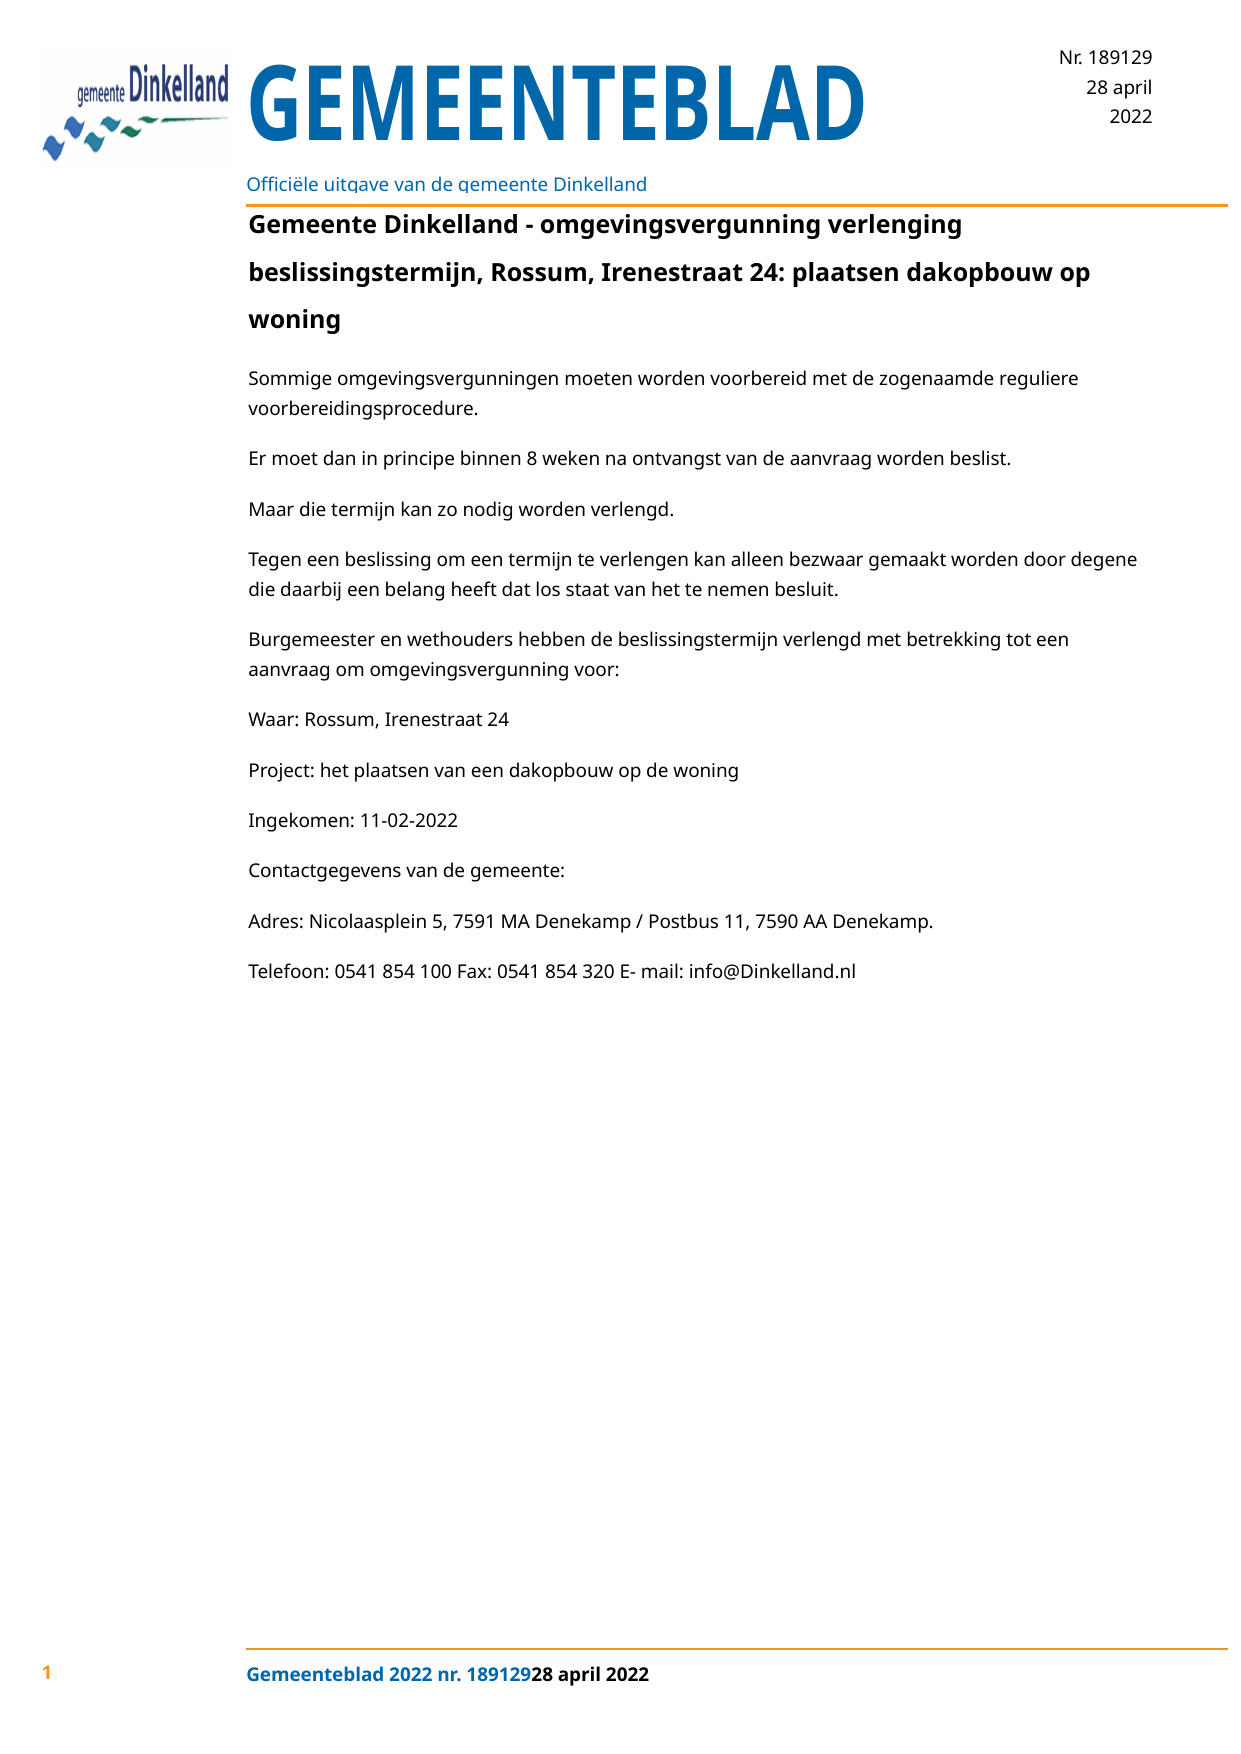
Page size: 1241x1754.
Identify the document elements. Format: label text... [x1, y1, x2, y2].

text Sommige omgevingsvergunningen moeten worden voorbereid met de zogenaamde reguliere voorbereidingsprocedure. [248, 366, 1152, 421]
text Er moet dan in principe binnen 8 weken na ontvangst van de aanvraag worden beslist. [248, 446, 1152, 471]
text Project: het plaatsen van een dakopbouw op de woning [248, 757, 1152, 782]
picture [41, 47, 231, 172]
text Gemeente Dinkelland - omgevingsvergunning verlenging beslissingstermijn, Rossum, Irenestraat 24: plaatsen dakopbouw op woning [248, 207, 1152, 336]
text Waar: Rossum, Irenestraat 24 [248, 706, 1152, 732]
text Burgemeester en wethouders hebben de beslissingstermijn verlengd met betrekking tot een aanvraag om omgevingsvergunning voor: [248, 626, 1152, 682]
text Ingekomen: 11-02-2022 [248, 807, 1152, 833]
text Tegen een beslissing om een termijn te verlengen kan alleen bezwaar gemaakt worden door degene die daarbij een belang heeft dat los staat van het te nemen besluit. [248, 546, 1152, 602]
text Contactgegevens van de gemeente: [248, 858, 1152, 883]
text Maar die termijn kan zo nodig worden verlengd. [248, 496, 1152, 522]
text Adres: Nicolaasplein 5, 7591 MA Denekamp / Postbus 11, 7590 AA Denekamp. [248, 908, 1152, 934]
text Telefoon: 0541 854 100 Fax: 0541 854 320 E- mail: info@Dinkelland.nl [248, 958, 1152, 984]
